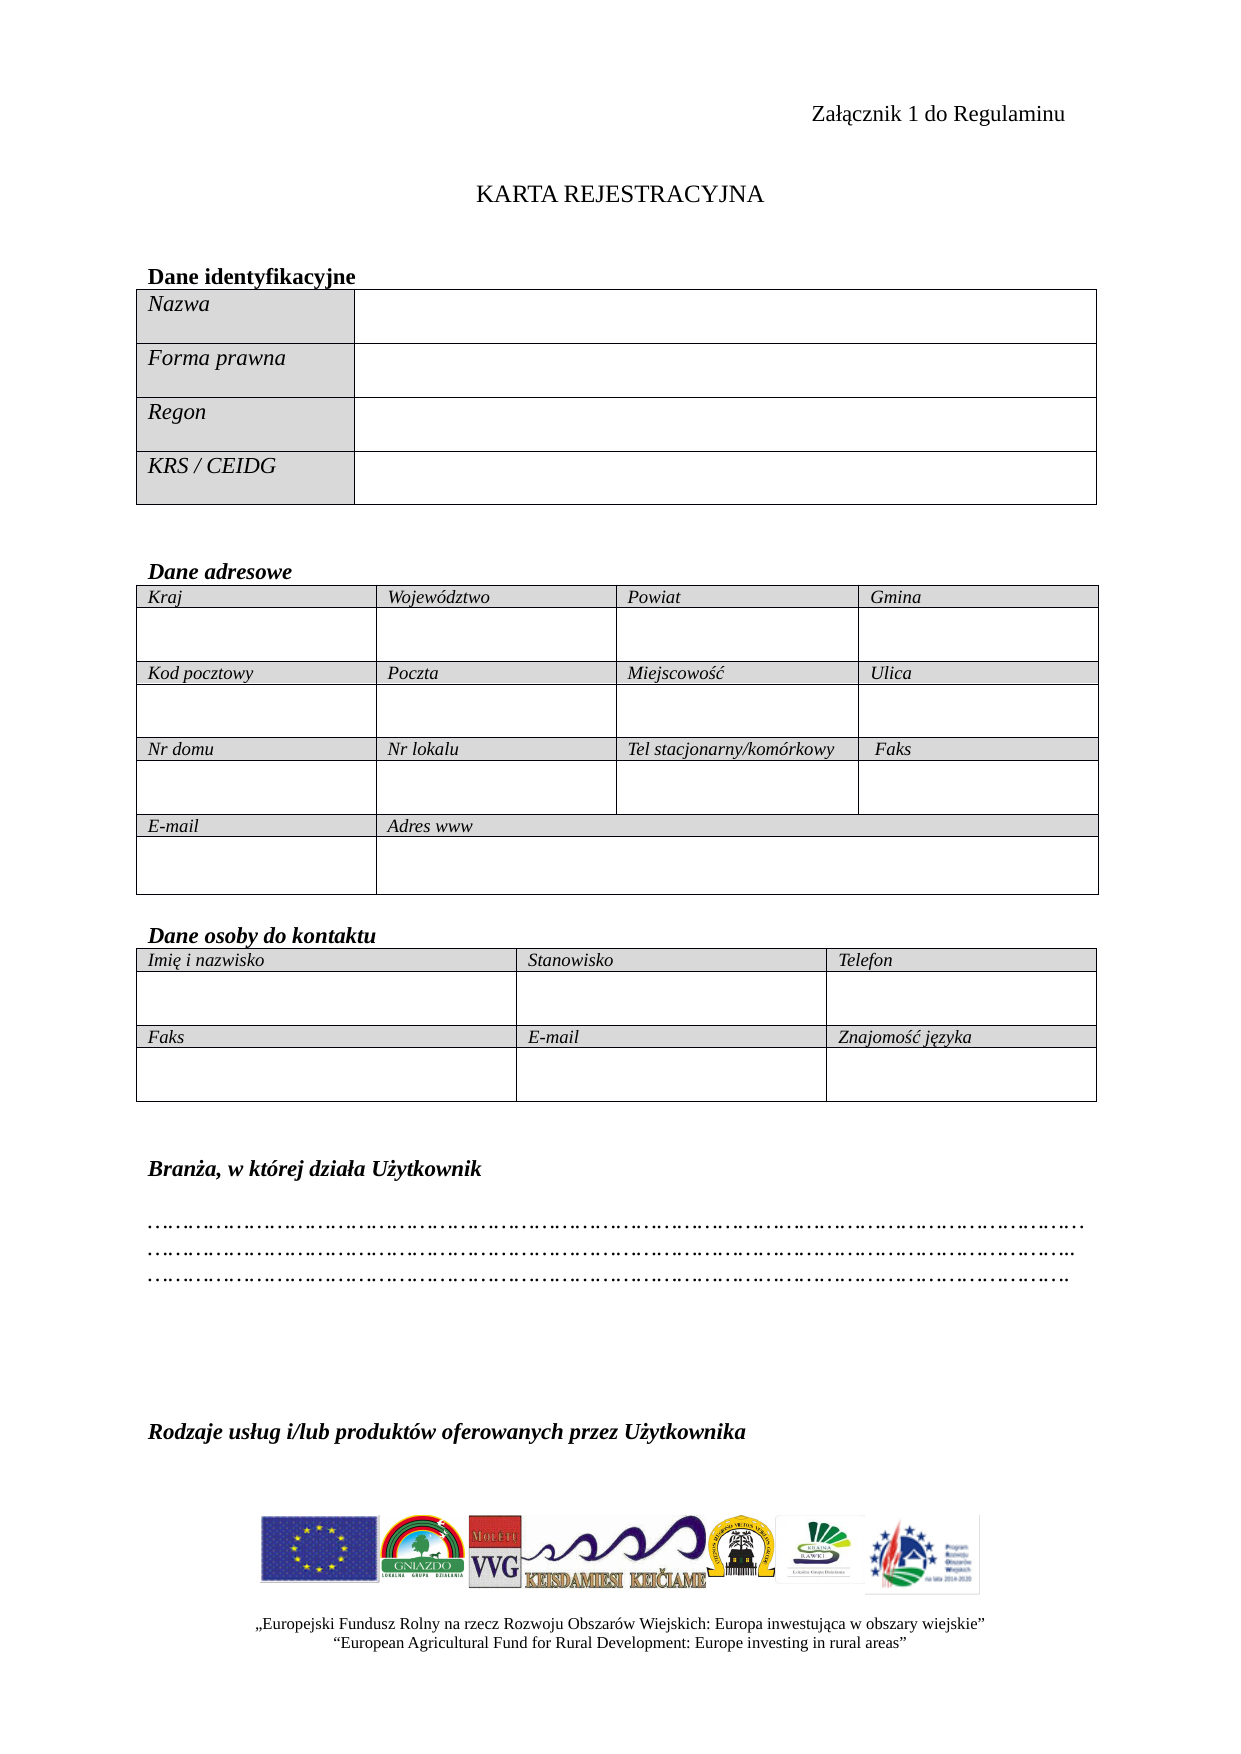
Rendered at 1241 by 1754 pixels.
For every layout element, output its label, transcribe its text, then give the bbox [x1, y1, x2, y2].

table_cell [355, 452, 1096, 504]
text ………………………………………………………………………………………………………………………………………………………………………………………………………………………………………………….. [148, 1207, 1093, 1260]
table_cell [617, 685, 858, 737]
table_cell Regon [137, 398, 354, 451]
table_cell [137, 837, 376, 894]
table_cell [137, 608, 376, 661]
table_cell [377, 685, 616, 737]
text Załącznik 1 do Regulaminu [738, 100, 1093, 126]
table_cell [827, 972, 1096, 1024]
text Rodzaje usług i/lub produktów oferowanych przez Użytkownika [148, 1418, 1093, 1444]
table_header [355, 290, 1096, 343]
table_cell Poczta [377, 662, 616, 683]
table_cell Znajomość języka [827, 1026, 1096, 1047]
table_header Województwo [377, 586, 616, 607]
table_cell KRS / CEIDG [137, 452, 354, 504]
table_cell Miejscowość [617, 662, 858, 683]
table_header Nazwa [137, 290, 354, 343]
table_cell [355, 344, 1096, 397]
table_cell E-mail [137, 815, 376, 836]
table_cell [137, 685, 376, 737]
table_header Stanowisko [517, 949, 826, 971]
table_cell [137, 972, 516, 1024]
text Dane adresowe [148, 558, 1093, 584]
table_cell [617, 761, 858, 813]
table_cell E-mail [517, 1026, 826, 1047]
table_cell Nr domu [137, 738, 376, 760]
table_cell [517, 972, 826, 1024]
table_cell [137, 1048, 516, 1101]
table_cell Faks [137, 1026, 516, 1047]
table_cell [377, 608, 616, 661]
table_cell [377, 837, 1098, 894]
table_cell [355, 398, 1096, 451]
table_cell [617, 608, 858, 661]
table_header Powiat [617, 586, 858, 607]
table_header Gmina [859, 586, 1098, 607]
text KARTA REJESTRACYJNA [148, 179, 1093, 208]
table_cell [517, 1048, 826, 1101]
table_cell [827, 1048, 1096, 1101]
table_cell Adres www [377, 815, 1098, 836]
text Dane identyfikacyjne [148, 263, 1093, 289]
table_cell Nr lokalu [377, 738, 616, 760]
table_cell [859, 761, 1098, 813]
text Branża, w której działa Użytkownik [148, 1154, 1093, 1181]
table_cell Tel stacjonarny/komórkowy [617, 738, 858, 760]
table_cell Faks [859, 738, 1098, 760]
table_cell Forma prawna [137, 344, 354, 397]
table_cell [859, 608, 1098, 661]
table_cell Kod pocztowy [137, 662, 376, 683]
table_cell [859, 685, 1098, 737]
text ………………………………………………………………………………………………………………………. [148, 1260, 1093, 1286]
table_cell Ulica [859, 662, 1098, 683]
table_header Kraj [137, 586, 376, 607]
table_cell [377, 761, 616, 813]
text Dane osoby do kontaktu [148, 922, 1093, 948]
table_header Telefon [827, 949, 1096, 971]
table_cell [137, 761, 376, 813]
table_header Imię i nazwisko [137, 949, 516, 971]
